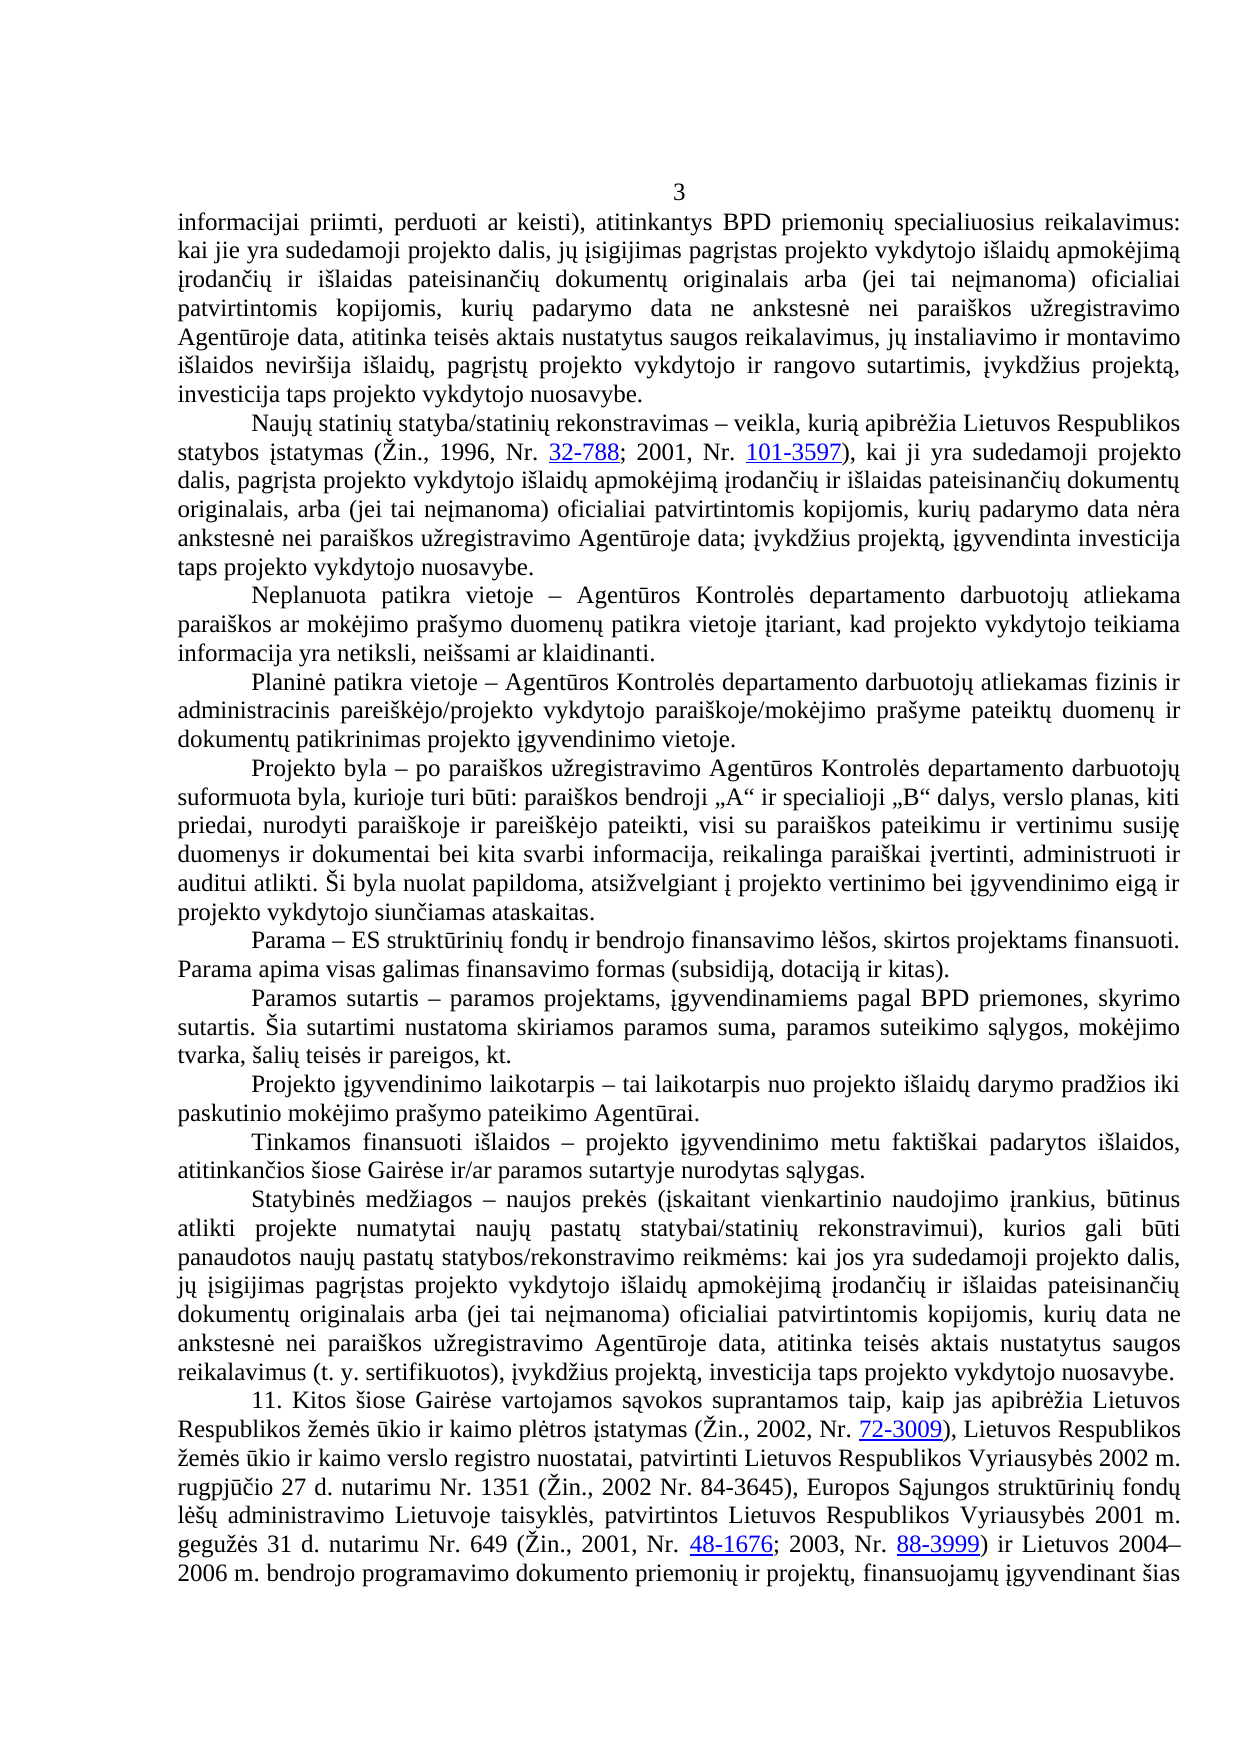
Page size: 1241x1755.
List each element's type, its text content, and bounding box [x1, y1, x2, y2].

text Projekto įgyvendinimo laikotarpis – tai laikotarpis nuo projekto išlaidų darymo pradžios iki paskutinio mokėjimo prašymo pateikimo Agentūrai. [177, 1069, 1181, 1127]
text Statybinės medžiagos – naujos prekės (įskaitant vienkartinio naudojimo įrankius, būtinus atlikti projekte numatytai naujų pastatų statybai/statinių rekonstravimui), kurios gali būti panaudotos naujų pastatų statybos/rekonstravimo reikmėms: kai jos yra sudedamoji projekto dalis, jų įsigijimas pagrįstas projekto vykdytojo išlaidų apmokėjimą įrodančių ir išlaidas pateisinančių dokumentų originalais arba (jei tai neįmanoma) oficialiai patvirtintomis kopijomis, kurių data ne ankstesnė nei paraiškos užregistravimo Agentūroje data, atitinka teisės aktais nustatytus saugos reikalavimus (t. y. sertifikuotos), įvykdžius projektą, investicija taps projekto vykdytojo nuosavybe. [177, 1184, 1181, 1385]
text Projekto byla – po paraiškos užregistravimo Agentūros Kontrolės departamento darbuotojų suformuota byla, kurioje turi būti: paraiškos bendroji „A“ ir specialioji „B“ dalys, verslo planas, kiti priedai, nurodyti paraiškoje ir pareiškėjo pateikti, visi su paraiškos pateikimu ir vertinimu susiję duomenys ir dokumentai bei kita svarbi informacija, reikalinga paraiškai įvertinti, administruoti ir auditui atlikti. Ši byla nuolat papildoma, atsižvelgiant į projekto vertinimo bei įgyvendinimo eigą ir projekto vykdytojo siunčiamas ataskaitas. [177, 753, 1181, 925]
text 11. Kitos šiose Gairėse vartojamos sąvokos suprantamos taip, kaip jas apibrėžia Lietuvos Respublikos žemės ūkio ir kaimo plėtros įstatymas (Žin., 2002, Nr. 72-3009), Lietuvos Respublikos žemės ūkio ir kaimo verslo registro nuostatai, patvirtinti Lietuvos Respublikos Vyriausybės 2002 m. rugpjūčio 27 d. nutarimu Nr. 1351 (Žin., 2002 Nr. 84-3645), Europos Sąjungos struktūrinių fondų lėšų administravimo Lietuvoje taisyklės, patvirtintos Lietuvos Respublikos Vyriausybės 2001 m. gegužės 31 d. nutarimu Nr. 649 (Žin., 2001, Nr. 48-1676; 2003, Nr. 88-3999) ir Lietuvos 2004–2006 m. bendrojo programavimo dokumento priemonių ir projektų, finansuojamų įgyvendinant šias [177, 1385, 1181, 1587]
text Neplanuota patikra vietoje – Agentūros Kontrolės departamento darbuotojų atliekama paraiškos ar mokėjimo prašymo duomenų patikra vietoje įtariant, kad projekto vykdytojo teikiama informacija yra netiksli, neišsami ar klaidinanti. [177, 580, 1181, 667]
text Parama – ES struktūrinių fondų ir bendrojo finansavimo lėšos, skirtos projektams finansuoti. Parama apima visas galimas finansavimo formas (subsidiją, dotaciją ir kitas). [177, 925, 1181, 983]
text Naujų statinių statyba/statinių rekonstravimas – veikla, kurią apibrėžia Lietuvos Respublikos statybos įstatymas (Žin., 1996, Nr. 32-788; 2001, Nr. 101-3597), kai ji yra sudedamoji projekto dalis, pagrįsta projekto vykdytojo išlaidų apmokėjimą įrodančių ir išlaidas pateisinančių dokumentų originalais, arba (jei tai neįmanoma) oficialiai patvirtintomis kopijomis, kurių padarymo data nėra ankstesnė nei paraiškos užregistravimo Agentūroje data; įvykdžius projektą, įgyvendinta investicija taps projekto vykdytojo nuosavybe. [177, 408, 1181, 580]
text Tinkamos finansuoti išlaidos – projekto įgyvendinimo metu faktiškai padarytos išlaidos, atitinkančios šiose Gairėse ir/ar paramos sutartyje nurodytas sąlygas. [177, 1127, 1181, 1184]
text Paramos sutartis – paramos projektams, įgyvendinamiems pagal BPD priemones, skyrimo sutartis. Šia sutartimi nustatoma skiriamos paramos suma, paramos suteikimo sąlygos, mokėjimo tvarka, šalių teisės ir pareigos, kt. [177, 983, 1181, 1069]
text Planinė patikra vietoje – Agentūros Kontrolės departamento darbuotojų atliekamas fizinis ir administracinis pareiškėjo/projekto vykdytojo paraiškoje/mokėjimo prašyme pateiktų duomenų ir dokumentų patikrinimas projekto įgyvendinimo vietoje. [177, 667, 1181, 753]
text informacijai priimti, perduoti ar keisti), atitinkantys BPD priemonių specialiuosius reikalavimus: kai jie yra sudedamoji projekto dalis, jų įsigijimas pagrįstas projekto vykdytojo išlaidų apmokėjimą įrodančių ir išlaidas pateisinančių dokumentų originalais arba (jei tai neįmanoma) oficialiai patvirtintomis kopijomis, kurių padarymo data ne ankstesnė nei paraiškos užregistravimo Agentūroje data, atitinka teisės aktais nustatytus saugos reikalavimus, jų instaliavimo ir montavimo išlaidos neviršija išlaidų, pagrįstų projekto vykdytojo ir rangovo sutartimis, įvykdžius projektą, investicija taps projekto vykdytojo nuosavybe. [177, 207, 1181, 408]
